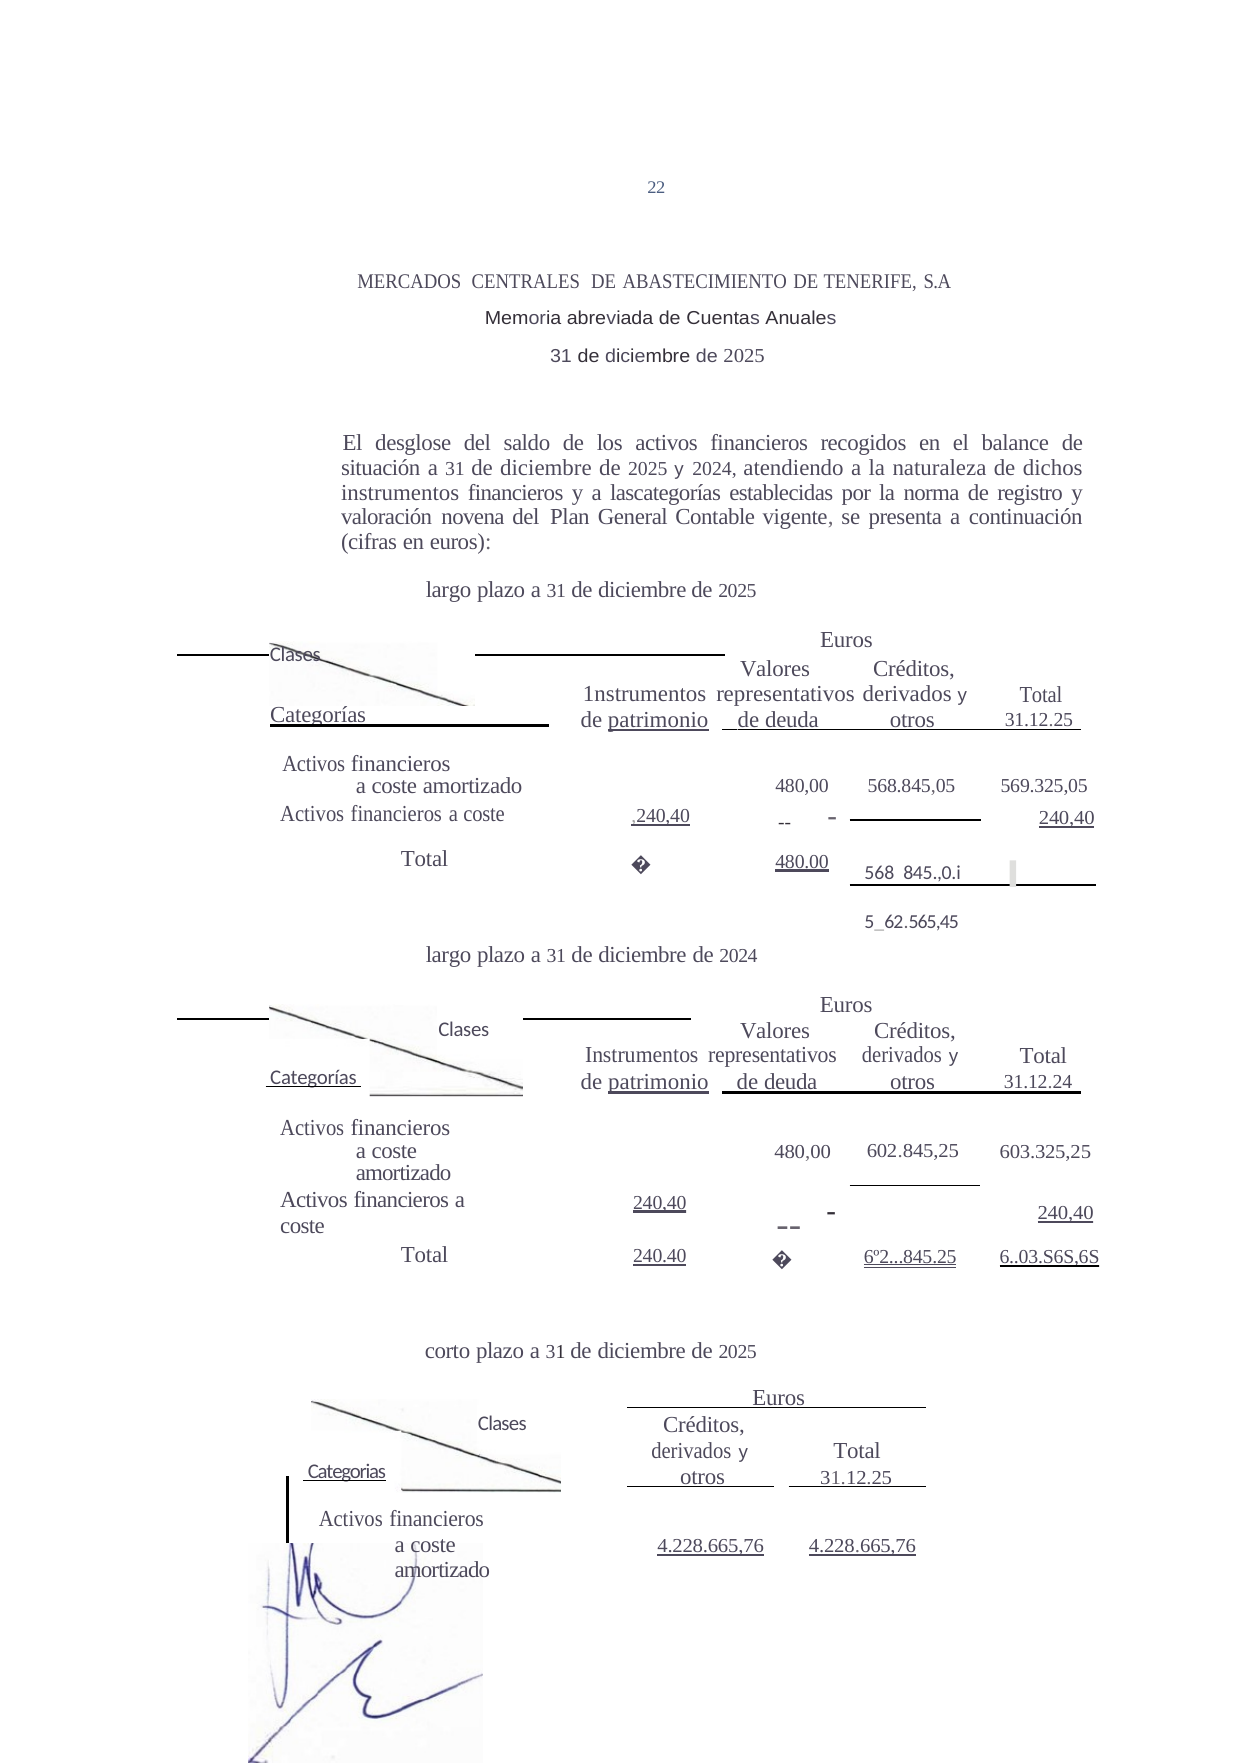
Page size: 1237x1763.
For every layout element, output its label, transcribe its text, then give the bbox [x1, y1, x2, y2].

text -- - 240,40 [776, 1186, 1104, 1228]
text Memoria abreviada de Cuentas Anuales 31 de diciembre de 2025 [484, 306, 849, 367]
text Categorías de patrimonio de deuda otros 31.12.25 [270, 707, 1104, 732]
text largo plazo a 31 de diciembre de 2025 [426, 576, 1104, 602]
text a coste amortizado [356, 1141, 516, 1185]
text Activos financieros a coste [280, 1186, 515, 1238]
text Instrumentos representativos derivados y Total [585, 1043, 1104, 1069]
text de patrimonio de deuda otros 31.12.24 [580, 1069, 1104, 1095]
text 31.12.25 [778, 1466, 937, 1489]
text 240,40 [633, 1191, 692, 1213]
text Euros [177, 991, 872, 1018]
text 480,00 602.845,25 603.325,25 [774, 1142, 1104, 1163]
text Total [778, 1438, 936, 1463]
text a coste amortizado 480,00 568.845,05 569.325,05 [356, 777, 1104, 798]
text Total 240.40 � 6º2...845.25 6..03.S6S,6S [401, 1241, 1104, 1271]
text Activos financieros [282, 751, 1104, 777]
text Activos financieros [280, 1114, 516, 1141]
text Activos financieros a coste ,240,40 [280, 800, 692, 827]
text El desglose del saldo de los activos financieros recogidos en el balance de situación a 31 de diciembre de 2025 y 2024, atendiendo a la naturaleza de dichos instrumentos financieros y a lascategorías establecidas por la norma de registro y valoración novena del Plan General Contable vigente, se presenta a continuación (cifras en euros): [341, 431, 1083, 554]
text Euros Créditos, [627, 1384, 927, 1437]
text derivados y [626, 1438, 773, 1463]
text Valores Créditos, 1nstrumentos representativos derivados y Total [583, 656, 1063, 707]
text a coste amortizado [394, 1532, 555, 1583]
text Valores Créditos, [740, 1020, 1104, 1043]
text otros [627, 1463, 773, 1486]
text Total � 480.00 [401, 846, 1104, 876]
text Euros [820, 627, 1104, 653]
text Activos financieros [318, 1506, 486, 1532]
text largo plazo a 31 de diciembre de 2024 [426, 941, 1104, 967]
text -- - 240,40 [778, 800, 1104, 832]
text corto plazo a 31 de diciembre de 2025 [424, 1337, 1104, 1364]
text MERCADOS CENTRALES DE ABASTECIMIENTO DE TENERIFE, S.A [357, 269, 1104, 293]
text 4.228.665,76 4.228.665,76 [657, 1534, 1104, 1557]
